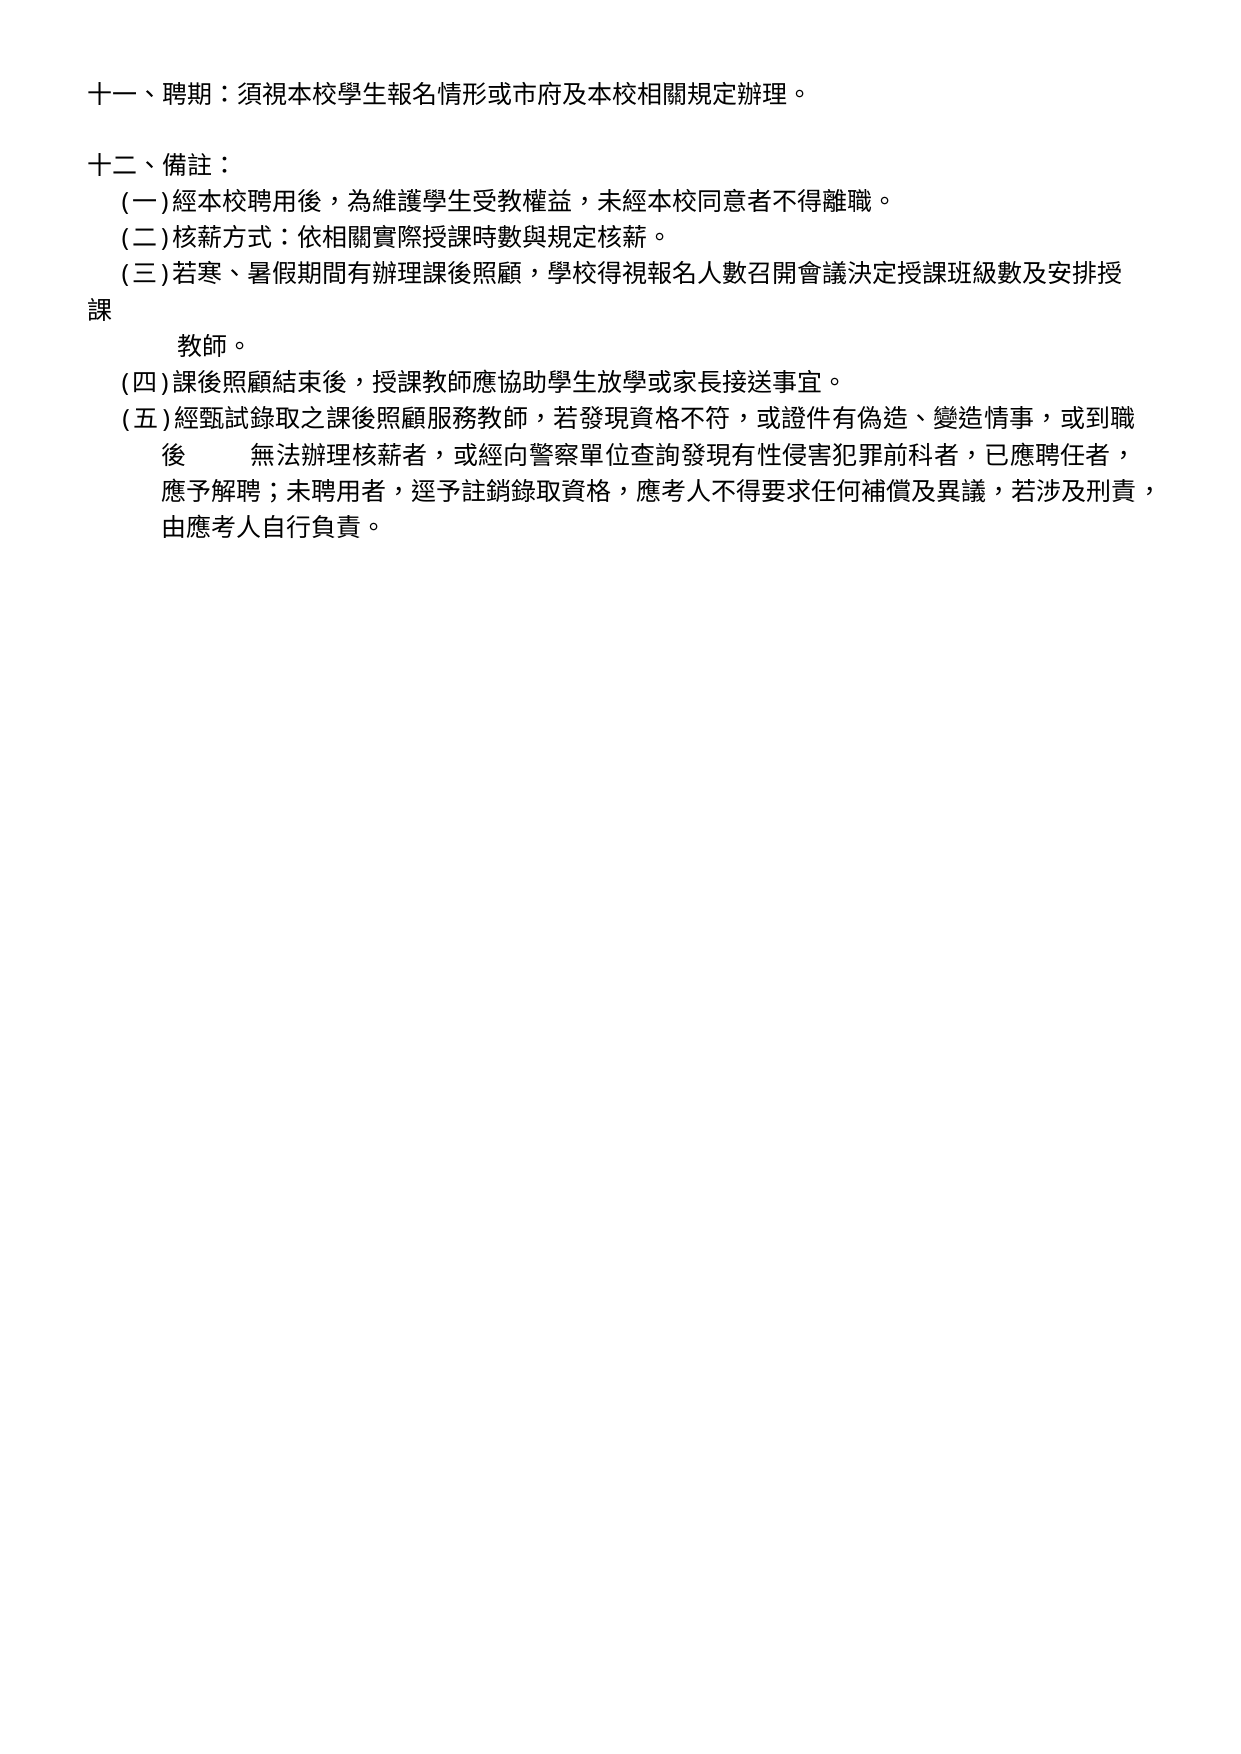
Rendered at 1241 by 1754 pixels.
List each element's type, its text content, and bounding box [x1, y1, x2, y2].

text (三)若寒、暑假期間有辦理課後照顧，學校得視報名人數召開會議決定授課班級數及安排授課 [87, 254, 1137, 326]
text 十一、聘期：須視本校學生報名情形或市府及本校相關規定辦理。 [87, 75, 1137, 111]
text 十二、備註： [87, 145, 1137, 181]
text (二)核薪方式：依相關實際授課時數與規定核薪。 [87, 218, 1137, 254]
text (一)經本校聘用後，為維護學生受教權益，未經本校同意者不得離職。 [87, 181, 1137, 218]
text (四)課後照顧結束後，授課教師應協助學生放學或家長接送事宜。 [87, 363, 1137, 399]
text 教師。 [87, 326, 1137, 363]
text (五)經甄試錄取之課後照顧服務教師，若發現資格不符，或證件有偽造、變造情事，或到職後 無法辦理核薪者，或經向警察單位查詢發現有性侵害犯罪前科者，已應聘任者，應予解聘；未聘用者，逕予註銷錄取資格，應考人不得要求任何補償及異議，若涉及刑責，由應考人自行負責。 [87, 399, 1137, 544]
